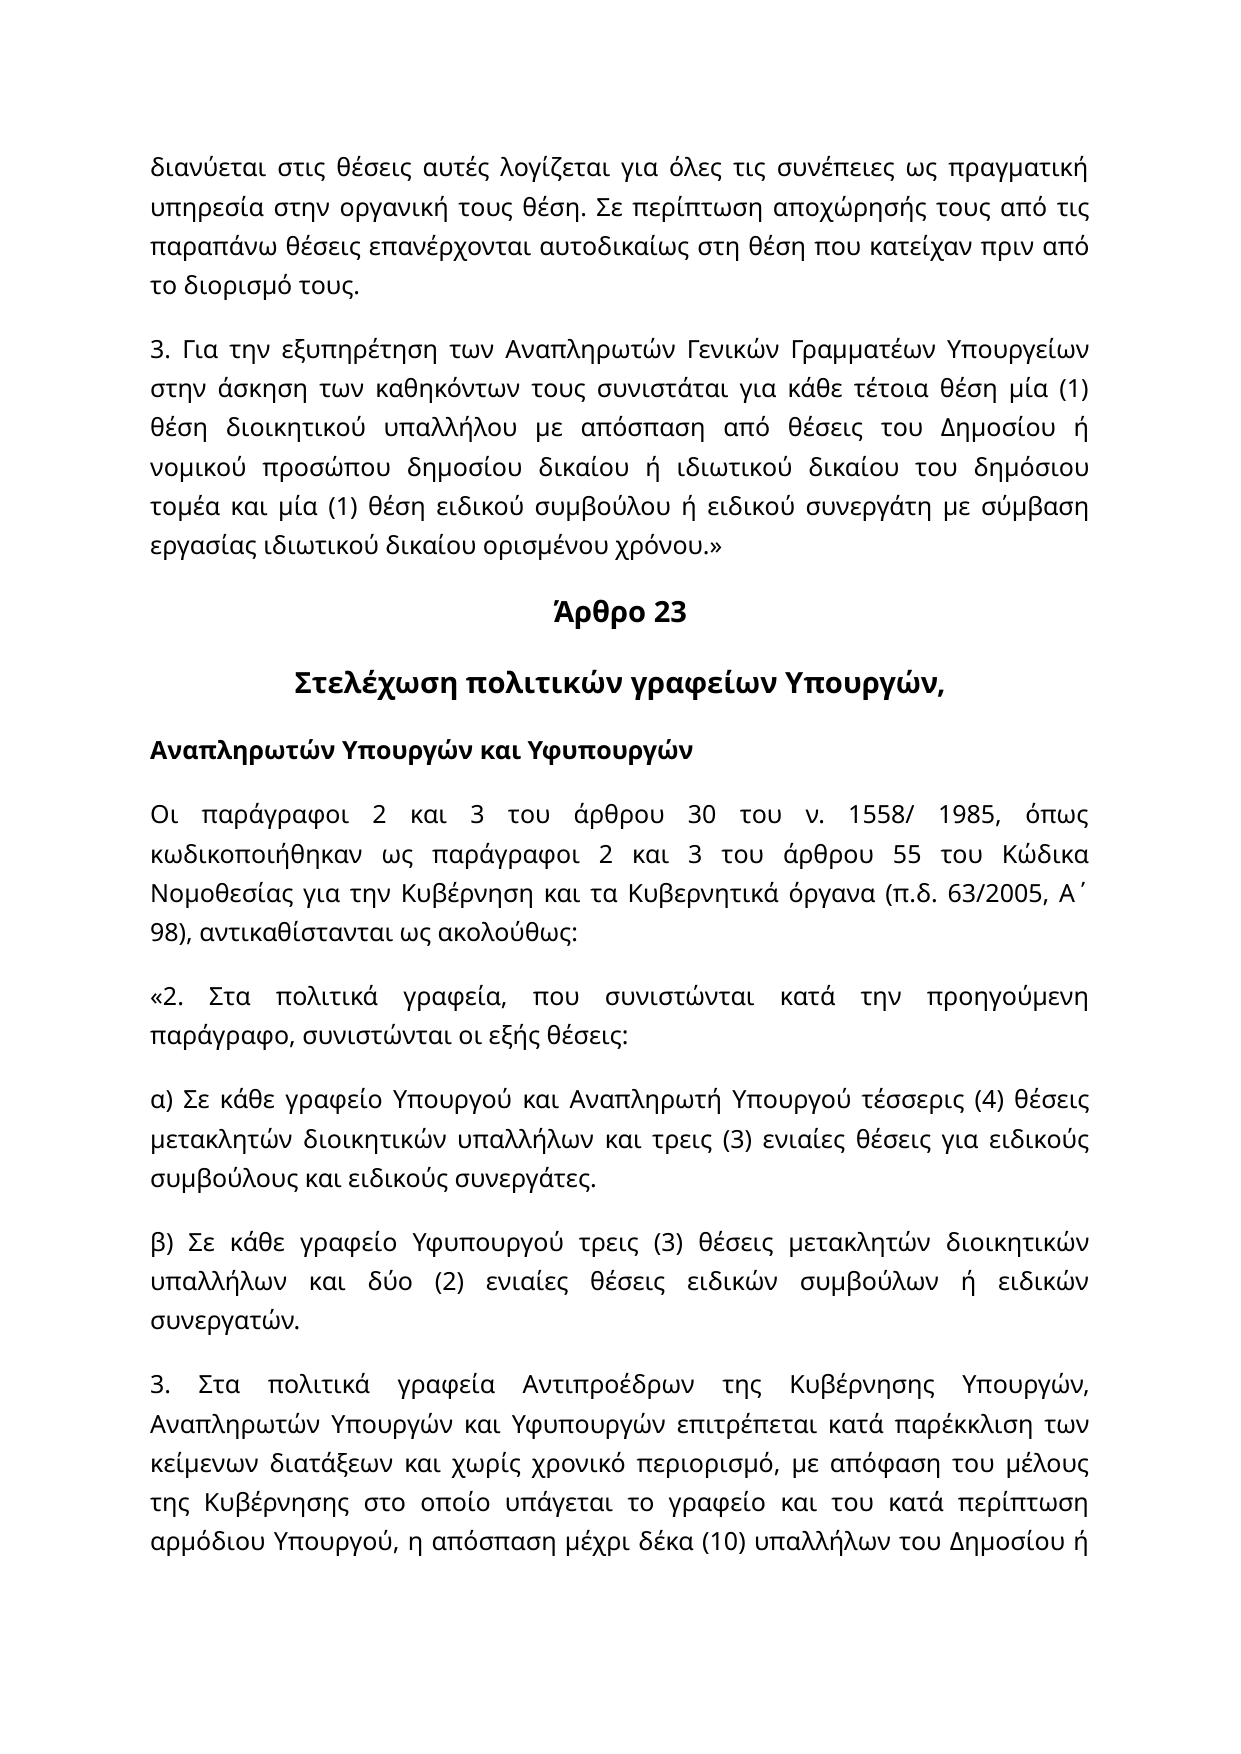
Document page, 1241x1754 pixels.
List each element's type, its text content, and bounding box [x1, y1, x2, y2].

text διανύεται στις θέσεις αυτές λογίζεται για όλες τις συνέπειες ως πραγματική υπηρεσία στην οργανική τους θέση. Σε περίπτωση αποχώρησής τους από τις παραπάνω θέσεις επανέρχονται αυτοδικαίως στη θέση που κατείχαν πριν από το διορισμό τους. [150, 150, 1090, 302]
text β) Σε κάθε γραφείο Υφυπουργού τρεις (3) θέσεις μετακλητών διοικητικών υπαλλήλων και δύο (2) ενιαίες θέσεις ειδικών συμβούλων ή ειδικών συνεργατών. [150, 1224, 1090, 1337]
text «2. Στα πολιτικά γραφεία, που συνιστώνται κατά την προηγούμενη παράγραφο, συνιστώνται οι εξής θέσεις: [150, 979, 1090, 1052]
text Αναπληρωτών Υπουργών και Υφυπουργών [150, 733, 1090, 767]
text 3. Στα πολιτικά γραφεία Αντιπροέδρων της Κυβέρνησης Υπουργών, Αναπληρωτών Υπουργών και Υφυπουργών επιτρέπεται κατά παρέκκλιση των κείμενων διατάξεων και χωρίς χρονικό περιορισμό, με απόφαση του μέλους της Κυβέρνησης στο οποίο υπάγεται το γραφείο και του κατά περίπτωση αρμόδιου Υπουργού, η απόσπαση μέχρι δέκα (10) υπαλλήλων του Δημοσίου ή [150, 1367, 1090, 1558]
text α) Σε κάθε γραφείο Υπουργού και Αναπληρωτή Υπουργού τέσσερις (4) θέσεις μετακλητών διοικητικών υπαλλήλων και τρεις (3) ενιαίες θέσεις για ειδικούς συμβούλους και ειδικούς συνεργάτες. [150, 1082, 1090, 1194]
subtitle Στελέχωση πολιτικών γραφείων Υπουργών, [150, 662, 1090, 702]
text 3. Για την εξυπηρέτηση των Αναπληρωτών Γενικών Γραμματέων Υπουργείων στην άσκηση των καθηκόντων τους συνιστάται για κάθε τέτοια θέση μία (1) θέση διοικητικού υπαλλήλου με απόσπαση από θέσεις του Δημοσίου ή νομικού προσώπου δημοσίου δικαίου ή ιδιωτικού δικαίου του δημόσιου τομέα και μία (1) θέση ειδικού συμβούλου ή ειδικού συνεργάτη με σύμβαση εργασίας ιδιωτικού δικαίου ορισμένου χρόνου.» [150, 332, 1090, 562]
text Οι παράγραφοι 2 και 3 του άρθρου 30 του ν. 1558/ 1985, όπως κωδικοποιήθηκαν ως παράγραφοι 2 και 3 του άρθρου 55 του Κώδικα Νομοθεσίας για την Κυβέρνηση και τα Κυβερνητικά όργανα (π.δ. 63/2005, Α΄ 98), αντικαθίστανται ως ακολούθως: [150, 797, 1090, 949]
subtitle Άρθρο 23 [150, 592, 1090, 631]
